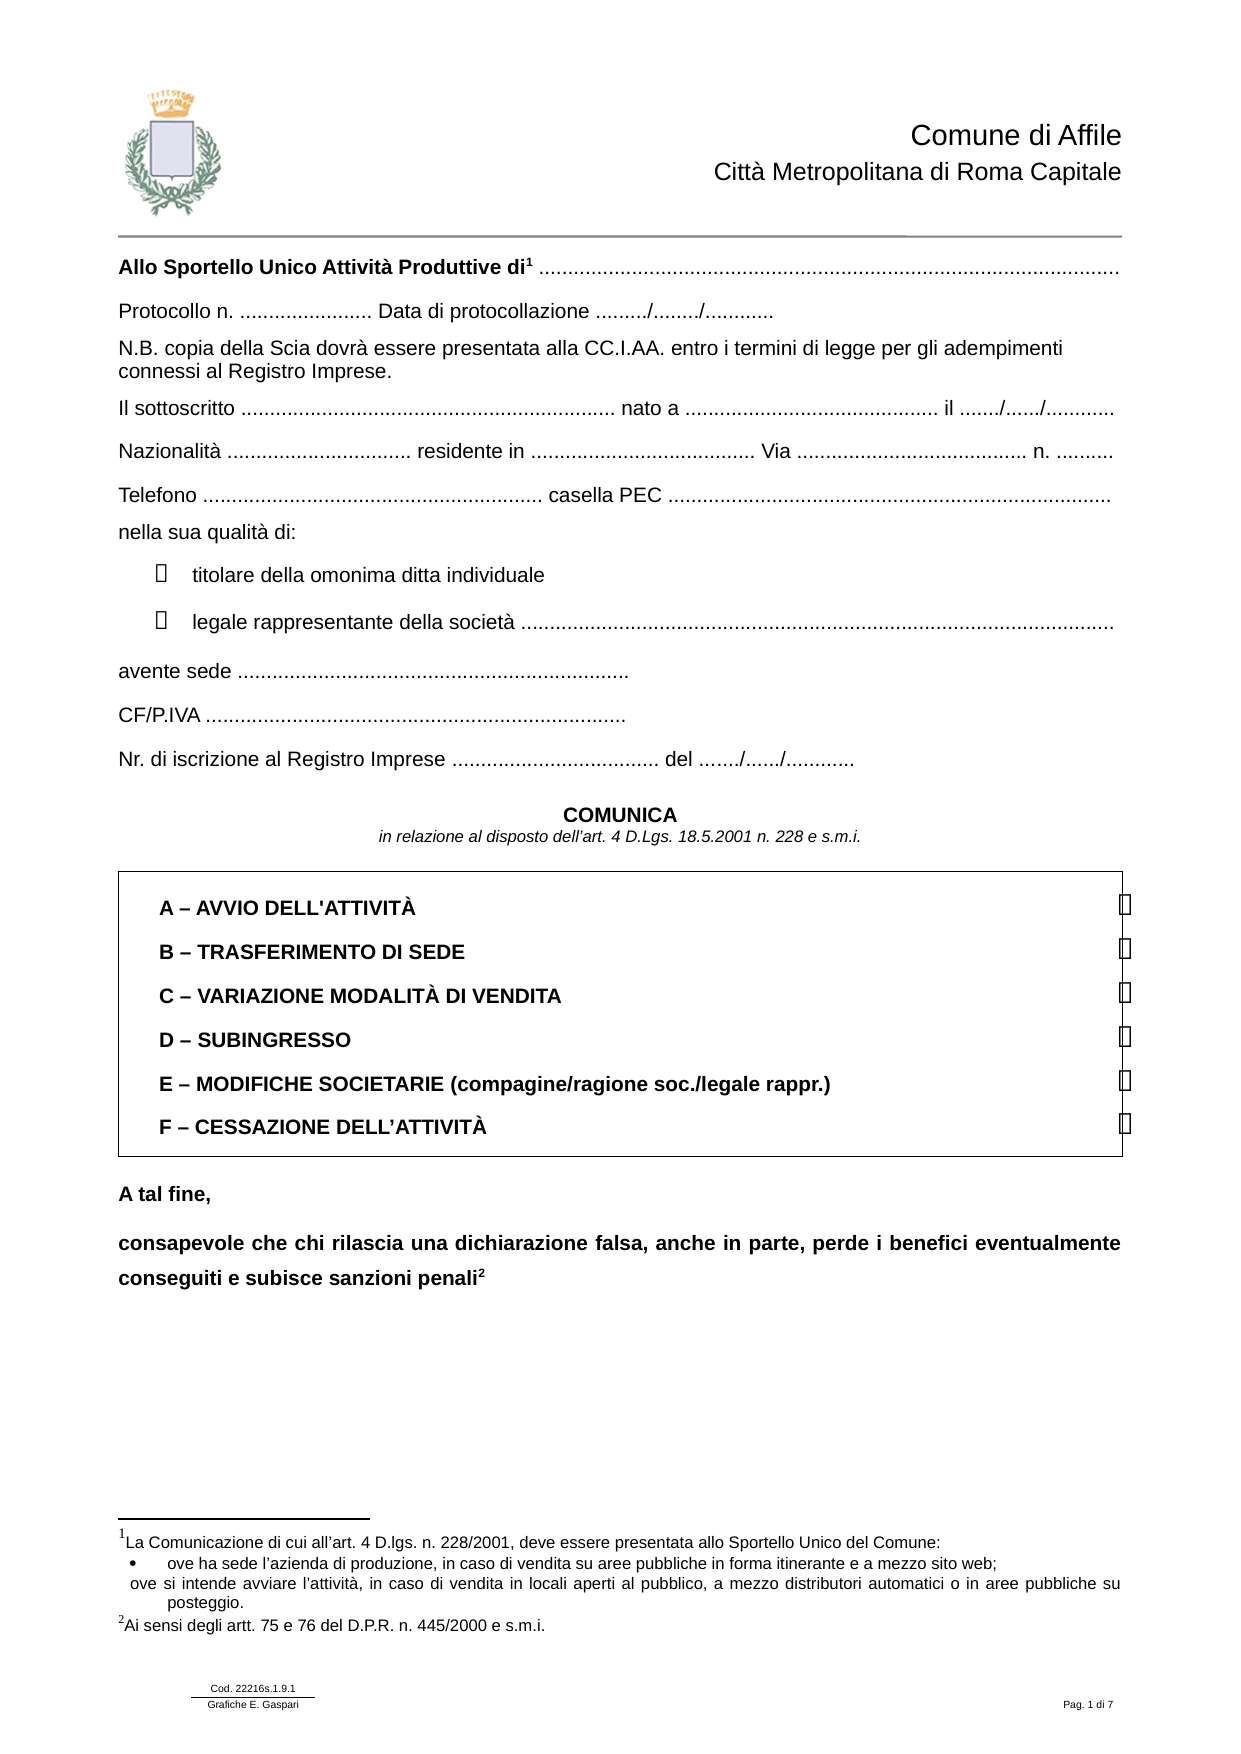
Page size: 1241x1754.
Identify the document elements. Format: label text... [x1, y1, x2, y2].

text Telefono ........................................................... casella PEC ............................................................................. [118, 483, 1122, 507]
text Allo Sportello Unico Attività Produttive di [118, 255, 1122, 279]
text  legale rappresentante della società ....................................................................................................... [153, 602, 1122, 637]
table_header A – AVVIO DELL'ATTIVITÀ  B – TRASFERIMENTO DI SEDE  C – VARIAZIONE MODALITÀ DI VENDITA  D – SUBINGRESSO  E – MODIFICHE SOCIETARIE (compagine/ragione soc./legale rappr.)  F – CESSAZIONE DELL’ATTIVITÀ  [119, 872, 1122, 1156]
text Città Metropolitana di Roma Capitale [224, 157, 1122, 185]
text Comune di Affile [224, 118, 1122, 152]
list ove ha sede l’azienda di produzione, in caso di vendita su aree pubbliche in forma itinerante e a mezzo sito web; [130, 1554, 1122, 1573]
text La Comunicazione di cui all’art. 4 D.lgs. n. 228/2001, deve essere presentata allo Sportello Unico del Comune: [118, 1525, 1122, 1554]
text A tal fine, [118, 1182, 1122, 1206]
text Il sottoscritto ................................................................. nato a ............................................ il ......./....../............ [118, 396, 1122, 420]
picture [122, 87, 224, 219]
text CF/P.IVA ......................................................................... [118, 703, 1122, 727]
text Nr. di iscrizione al Registro Imprese .................................... del ......./....../............ [118, 747, 1122, 771]
text N.B. copia della Scia dovrà essere presentata alla CC.I.AA. entro i termini di legge per gli adempimenti connessi al Registro Imprese. [118, 335, 1122, 383]
text Protocollo n. ....................... Data di protocollazione ........./......../............ [118, 299, 1122, 323]
text in relazione al disposto dell’art. 4 D.Lgs. 18.5.2001 n. 228 e s.m.i. [118, 827, 1122, 846]
text  titolare della omonima ditta individuale [153, 556, 1122, 590]
text ove si intende avviare l’attività, in caso di vendita in locali aperti al pubblico, a mezzo distributori automatici o in aree pubbliche su posteggio. [130, 1573, 1122, 1612]
text consapevole che chi rilascia una dichiarazione falsa, anche in parte, perde i benefici eventualmente conseguiti e subisce sanzioni penali [118, 1230, 1122, 1290]
text Nazionalità ................................ residente in ....................................... Via ........................................ n. .......... [118, 439, 1122, 463]
text nella sua qualità di: [118, 519, 1122, 543]
text Ai sensi degli artt. 75 e 76 del D.P.R. n. 445/2000 e s.m.i. [118, 1612, 1122, 1636]
text avente sede .................................................................... [118, 659, 1122, 683]
text COMUNICA [118, 803, 1122, 827]
